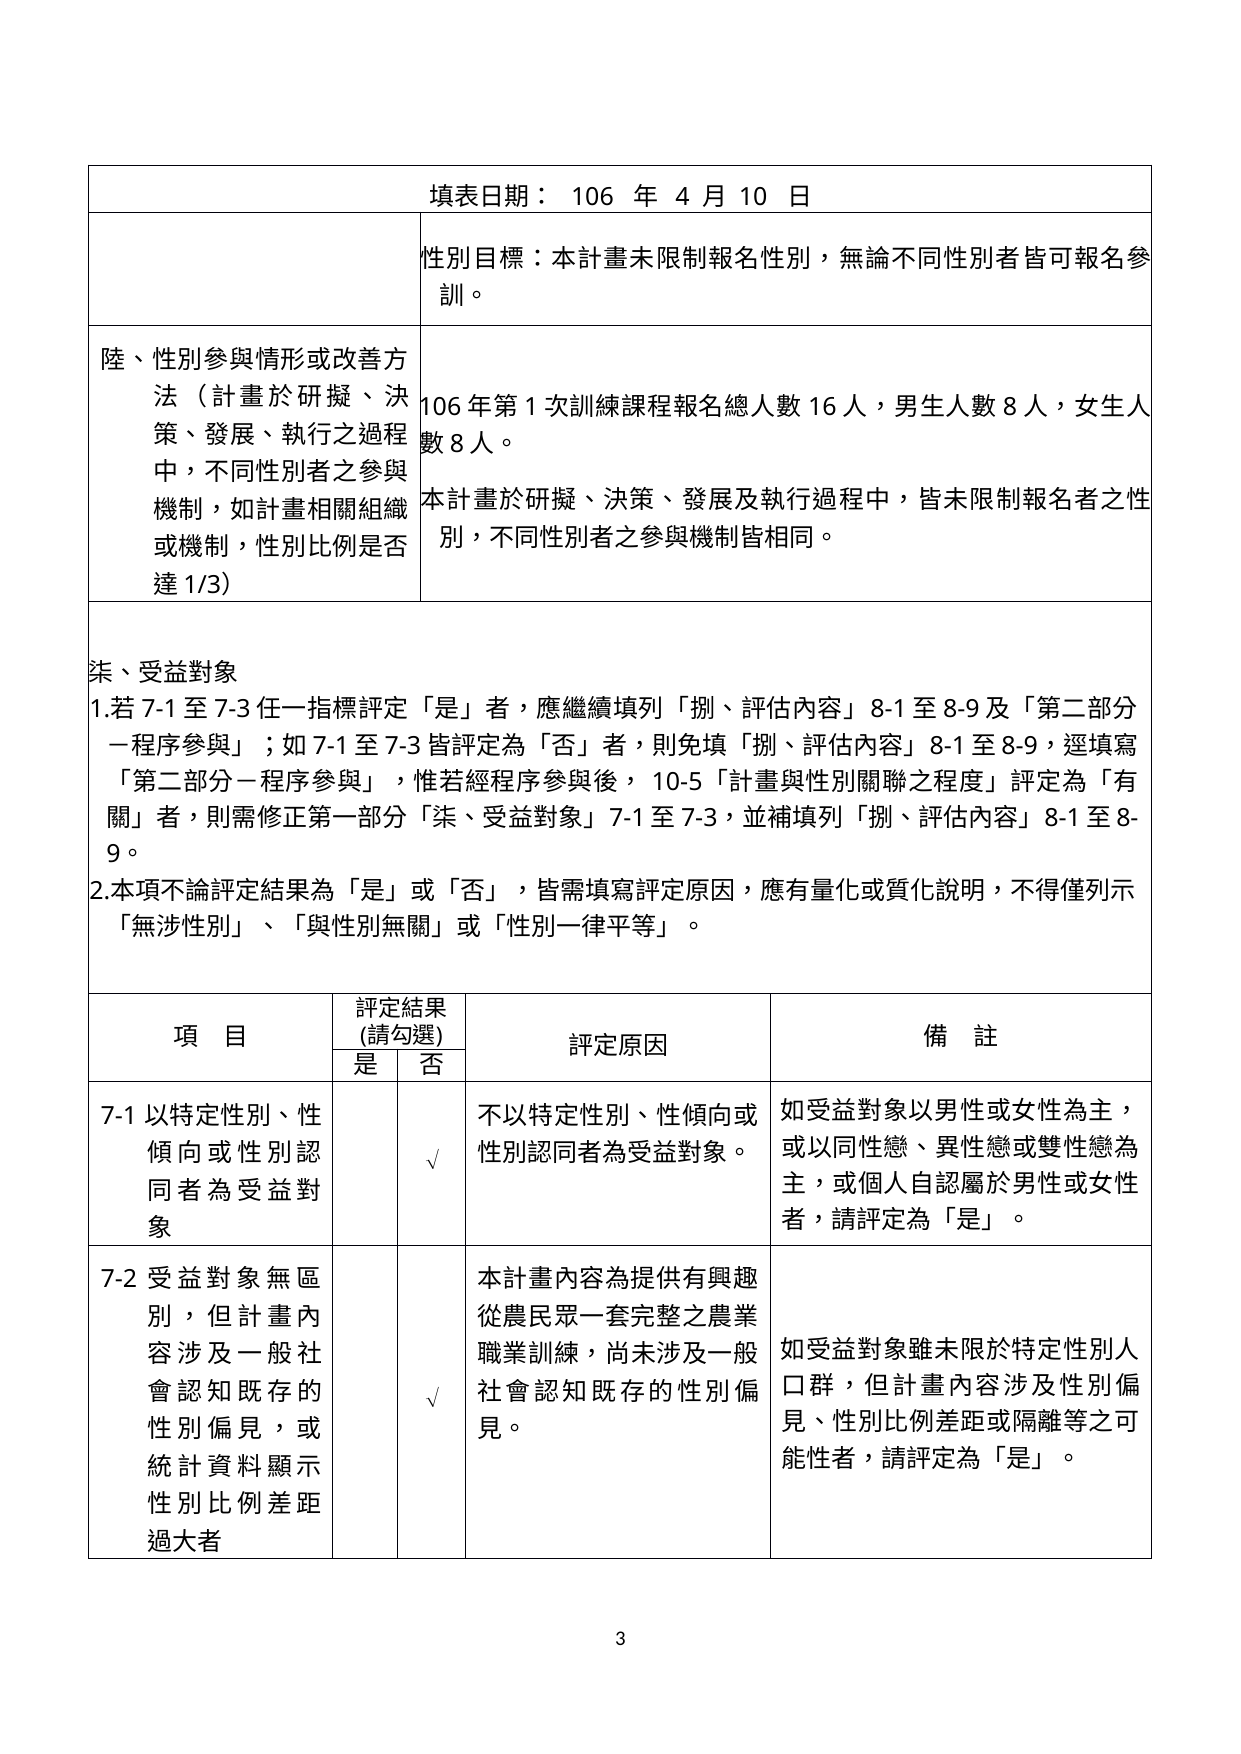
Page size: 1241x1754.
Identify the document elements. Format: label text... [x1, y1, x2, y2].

table_cell 本計畫內容為提供有興趣從農民眾一套完整之農業職業訓練，尚未涉及一般社會認知既存的性別偏見。 [466, 1246, 770, 1558]
table_cell 否 [398, 1050, 465, 1081]
table_cell 如受益對象雖未限於特定性別人口群，但計畫內容涉及性別偏見、性別比例差距或隔離等之可能性者，請評定為「是」。 [771, 1246, 1151, 1558]
table_cell 是 [333, 1050, 397, 1081]
table_cell 不以特定性別、性傾向或性別認同者為受益對象。 [466, 1082, 770, 1244]
table_cell 評定原因 [466, 994, 770, 1081]
table_cell 106年第1次訓練課程報名總人數16人，男生人數8人，女生人數8人。 本計畫於研擬、決策、發展及執行過程中，皆未限制報名者之性別，不同性別者之參與機制皆相同。 [421, 326, 1151, 601]
table_cell 7-1 以特定性別、性傾向或性別認同者為受益對象 [89, 1082, 332, 1244]
table_cell [333, 1082, 397, 1244]
table_cell 評定結果 (請勾選) [333, 994, 465, 1048]
table_cell 項 目 [89, 994, 332, 1081]
table_cell [333, 1246, 397, 1558]
table_cell 性別目標：本計畫未限制報名性別，無論不同性別者皆可報名參訓。 [421, 213, 1151, 325]
table_cell 如受益對象以男性或女性為主，或以同性戀、異性戀或雙性戀為主，或個人自認屬於男性或女性者，請評定為「是」。 [771, 1082, 1151, 1244]
table_cell 備 註 [771, 994, 1151, 1081]
table_cell 陸、性別參與情形或改善方法（計畫於研擬、決策、發展、執行之過程中，不同性別者之參與機制，如計畫相關組織或機制，性別比例是否達1/3） [89, 326, 420, 601]
table_header 填表日期： 106 年 4 月 10 日 [89, 166, 1151, 212]
table_cell 7-2受益對象無區別，但計畫內容涉及一般社會認知既存的性別偏見，或統計資料顯示性別比例差距過大者 [89, 1246, 332, 1558]
table_cell  [398, 1082, 465, 1244]
table_cell  [398, 1246, 465, 1558]
table_cell 柒、受益對象 1.若7-1至7-3任一指標評定「是」者，應繼續填列「捌、評估內容」8-1至8-9及「第二部分－程序參與」；如7-1至7-3皆評定為「否」者，則免填「捌、評估內容」8-1至8-9，逕填寫「第二部分－程序參與」，惟若經程序參與後， 10-5「計畫與性別關聯之程度」評定為「有關」者，則需修正第一部分「柒、受益對象」7-1至7-3，並補填列「捌、評估內容」8-1至8-9。 2.本項不論評定結果為「是」或「否」，皆需填寫評定原因，應有量化或質化說明，不得僅列示「無涉性別」、「與性別無關」或「性別一律平等」。 [89, 602, 1151, 993]
table_cell [89, 213, 420, 325]
